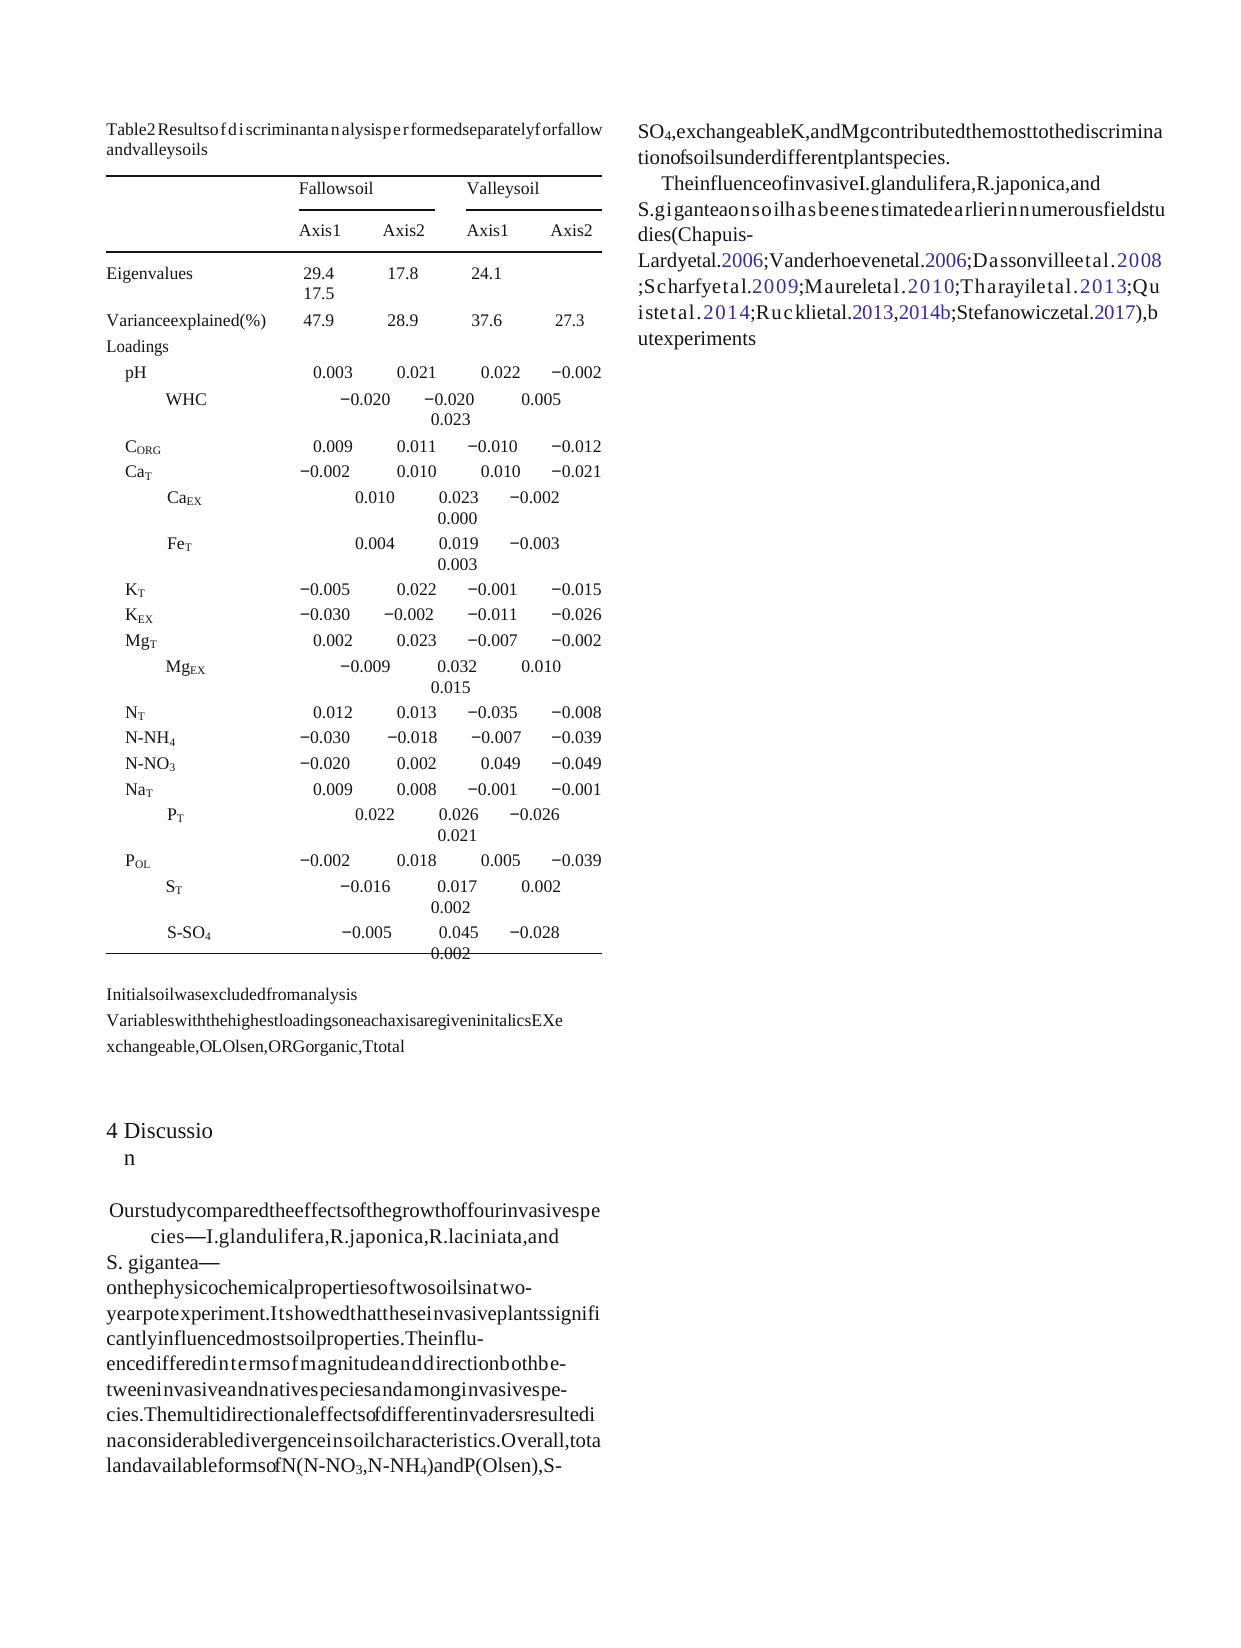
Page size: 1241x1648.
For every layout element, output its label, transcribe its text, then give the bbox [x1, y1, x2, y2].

text VariableswiththehighestloadingsoneachaxisaregiveninitalicsEXexchangeable,OLOlsen,ORGorganic,Ttotal [106, 1010, 567, 1057]
text Table2Resultsofdiscriminantanalysisperformedseparatelyforfallowandvalleysoils [106, 119, 602, 159]
list SO4,exchangeableK,andMgcontributedthemosttothediscriminationofsoilsunderdifferentplantspecies. [638, 119, 1165, 169]
text TheinfluenceofinvasiveI.glandulifera,R.japonica,and [661, 170, 1165, 194]
text S.giganteaonsoilhasbeenestimatedearlierinnumerousfieldstudies(Chapuis-Lardyetal.2006;Vanderhoevenetal.2006;Dassonvilleetal.2008;Scharfyetal.2009;Maureletal.2010;Tharayiletal.2013;Quistetal.2014;Rucklietal.2013,2014b;Stefanowiczetal.2017),butexperiments [638, 196, 1165, 350]
text Initialsoilwasexcludedfromanalysis [106, 983, 370, 1004]
text KEX −0.030 −0.002 −0.011 −0.026 [124, 604, 603, 626]
text CORG 0.009 0.011 −0.010 −0.012 [124, 435, 603, 457]
text MgEX −0.009 0.032 0.010 0.015 [124, 655, 603, 697]
text PT 0.022 0.026 −0.026 0.021 [124, 804, 603, 846]
text ST −0.016 0.017 0.002 0.002 [124, 876, 603, 917]
text CaEX 0.010 0.023 −0.002 0.000 [124, 487, 603, 528]
text POL −0.002 0.018 0.005 −0.039 [124, 850, 603, 871]
text Eigenvalues 29.4 17.8 24.1 17.5 [106, 263, 585, 303]
text Ourstudycomparedtheeffectsofthegrowthoffourinvasivespecies—I.glandulifera,R.japonica,R.laciniata,and [106, 1198, 603, 1248]
text Fallowsoil Valleysoil [298, 178, 603, 198]
text Varianceexplained(%) 47.9 28.9 37.6 27.3 [106, 309, 585, 330]
text S-SO4 −0.005 0.045 −0.028 0.002 [124, 922, 603, 963]
text WHC −0.020 −0.020 0.005 0.023 [124, 389, 603, 429]
text N-NO3 −0.020 0.002 0.049 −0.049 [124, 753, 603, 774]
text Loadings [106, 336, 170, 356]
text N-NH4 −0.030 −0.018 −0.007 −0.039 [124, 727, 603, 748]
subtitle Discussion [106, 1118, 223, 1170]
list gigantea—onthephysicochemicalpropertiesoftwosoilsinatwo-yearpotexperiment.Itshowedthattheseinvasiveplantssignificantlyinfluencedmostsoilproperties.Theinflu-encedifferedintermsofmagnitudeanddirectionbothbe-tweeninvasiveandnativespeciesandamonginvasivespe-cies.Themultidirectionaleffectsofdifferentinvadersresultedinaconsiderabledivergenceinsoilcharacteristics.Overall,totalandavailableformsofN(N-NO3,N-NH4)andP(Olsen),S- [106, 1249, 603, 1478]
text CaT −0.002 0.010 0.010 −0.021 [124, 461, 603, 482]
text Axis1 Axis2 Axis1 Axis2 [298, 220, 603, 240]
text FeT 0.004 0.019 −0.003 0.003 [124, 533, 603, 574]
text KT −0.005 0.022 −0.001 −0.015 [124, 578, 603, 600]
text NT 0.012 0.013 −0.035 −0.008 [124, 701, 603, 723]
text pH 0.003 0.021 0.022 −0.002 [124, 362, 603, 383]
text NaT 0.009 0.008 −0.001 −0.001 [124, 778, 603, 800]
text MgT 0.002 0.023 −0.007 −0.002 [124, 630, 603, 651]
